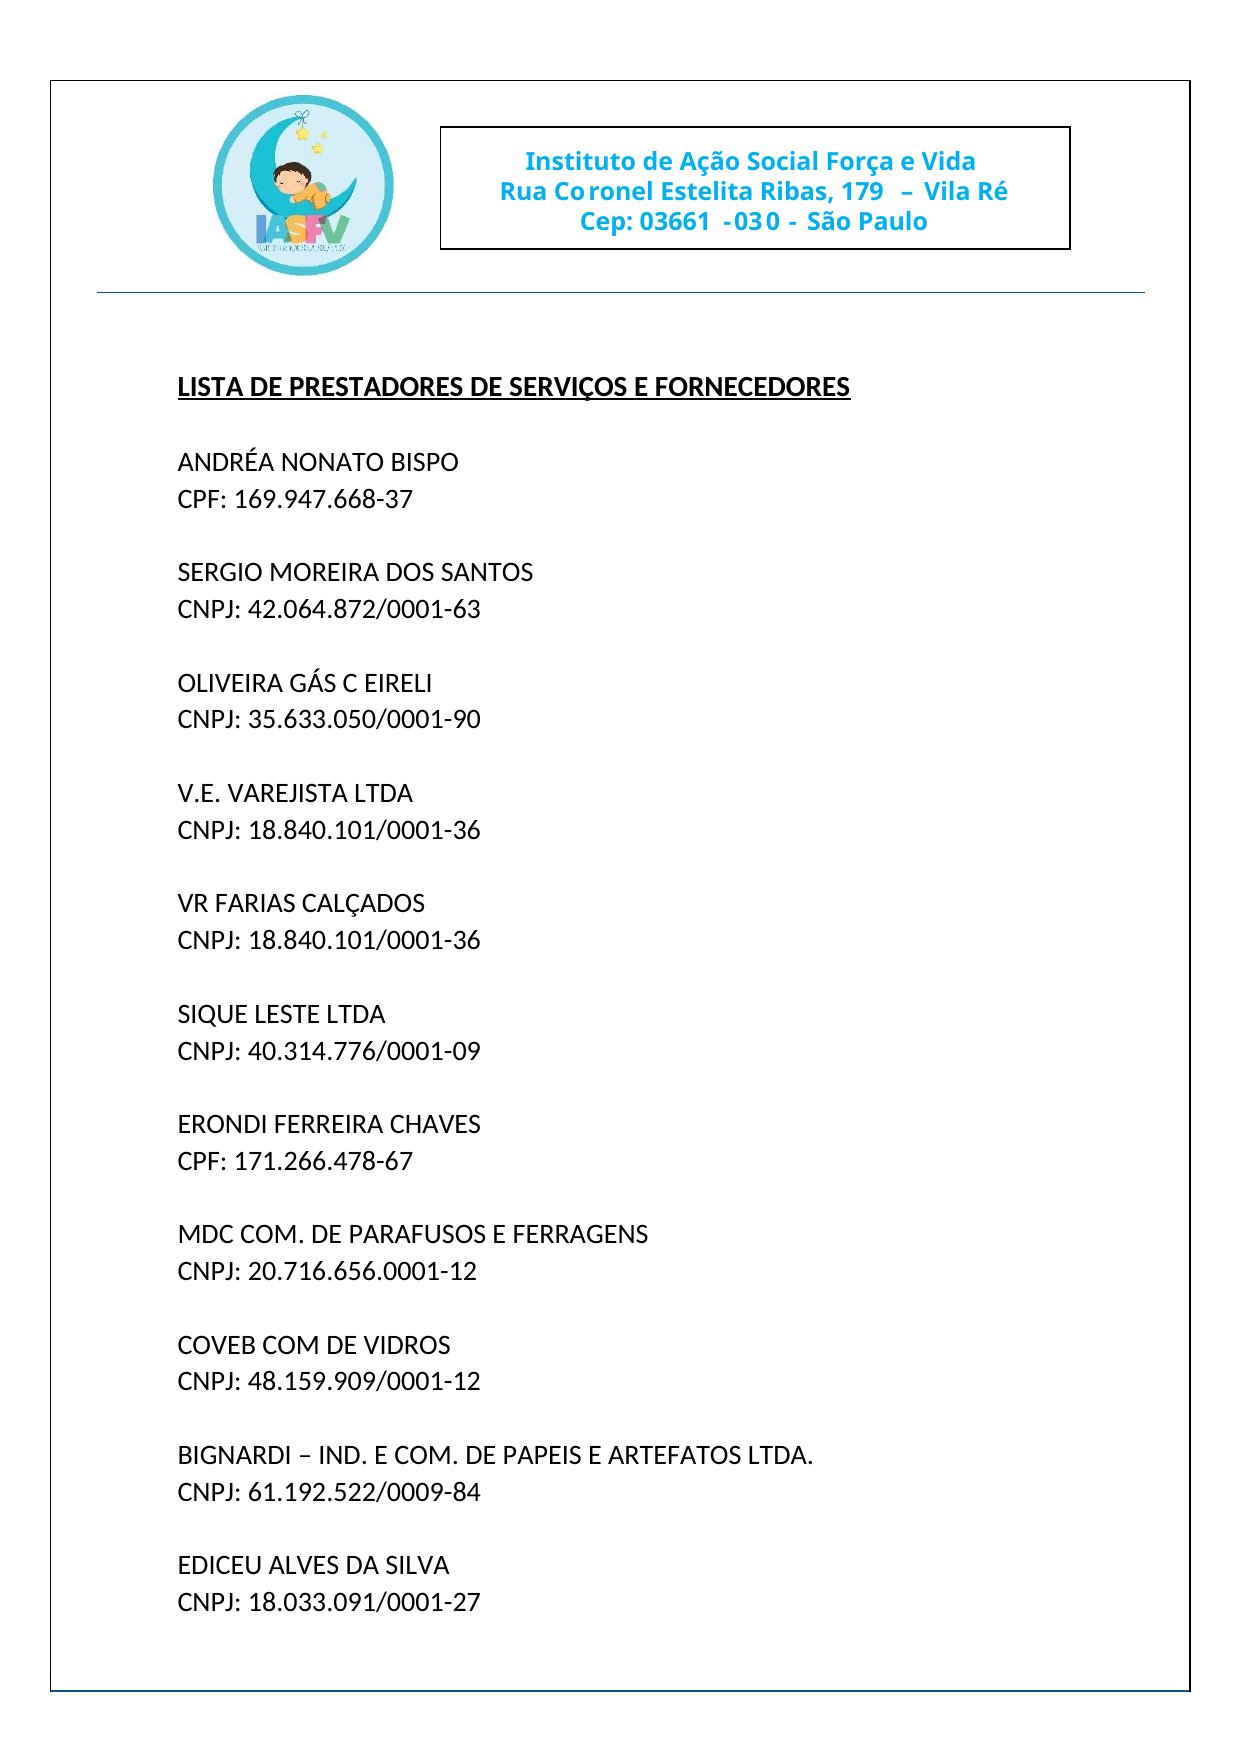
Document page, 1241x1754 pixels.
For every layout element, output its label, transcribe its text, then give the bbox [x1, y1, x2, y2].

table_header LISTA DE PRESTADORES DE SERVIÇOS E FORNECEDORES ANDRÉA NONATO BISPO CPF: 169.947.668-37 SERGIO MOREIRA DOS SANTOS CNPJ: 42.064.872/0001-63 OLIVEIRA GÁS C EIRELI CNPJ: 35.633.050/0001-90 V.E. VAREJISTA LTDA CNPJ: 18.840.101/0001-36 VR FARIAS CALÇADOS CNPJ: 18.840.101/0001-36 SIQUE LESTE LTDA CNPJ: 40.314.776/0001-09 ERONDI FERREIRA CHAVES CPF: 171.266.478-67 MDC COM. DE PARAFUSOS E FERRAGENS CNPJ: 20.716.656.0001-12 COVEB COM DE VIDROS CNPJ: 48.159.909/0001-12 BIGNARDI – IND. E COM. DE PAPEIS E ARTEFATOS LTDA. CNPJ: 61.192.522/0009-84 EDICEU ALVES DA SILVA CNPJ: 18.033.091/0001-27 [51, 81, 1189, 1690]
